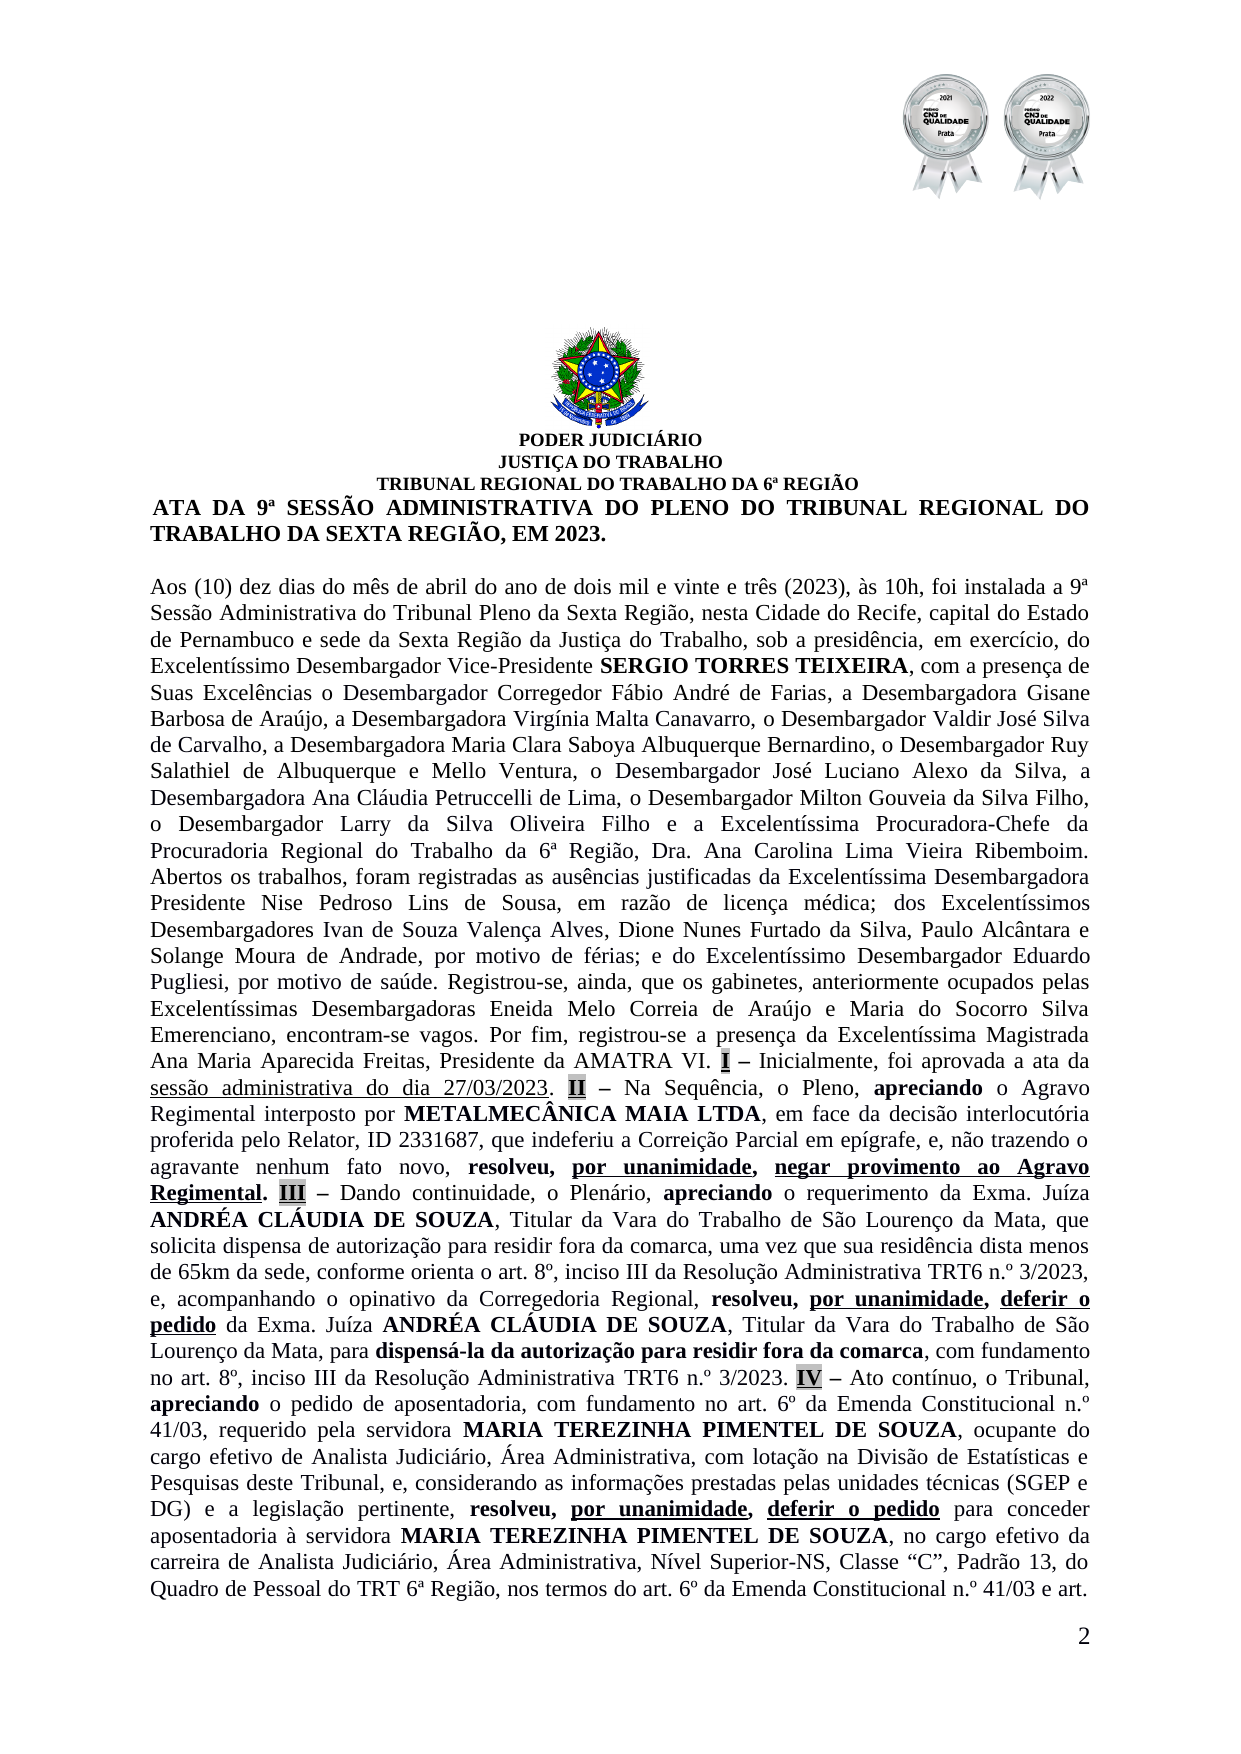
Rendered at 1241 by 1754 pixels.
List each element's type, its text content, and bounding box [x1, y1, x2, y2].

text ATA DA 9ª SESSÃO ADMINISTRATIVA DO PLENO DO TRIBUNAL REGIONAL DO TRABALHO DA SEXTA REGIÃO, EM 2023. [150, 494, 1091, 547]
text Aos (10) dez dias do mês de abril do ano de dois mil e vinte e três (2023), às 10h, foi instalada a 9ª Sessão Administrativa do Tribunal Pleno da Sexta Região, nesta Cidade do Recife, capital do Estado de Pernambuco e sede da Sexta Região da Justiça do Trabalho, sob a presidência, em exercício, do Excelentíssimo Desembargador Vice-Presidente SERGIO TORRES TEIXEIRA, com a presença de Suas Excelências o Desembargador Corregedor Fábio André de Farias, a Desembargadora Gisane Barbosa de Araújo, a Desembargadora Virgínia Malta Canavarro, o Desembargador Valdir José Silva de Carvalho, a Desembargadora Maria Clara Saboya Albuquerque Bernardino, o Desembargador Ruy Salathiel de Albuquerque e Mello Ventura, o Desembargador José Luciano Alexo da Silva, a Desembargadora Ana Cláudia Petruccelli de Lima, o Desembargador Milton Gouveia da Silva Filho, o Desembargador Larry da Silva Oliveira Filho e a Excelentíssima Procuradora-Chefe da Procuradoria Regional do Trabalho da 6ª Região, Dra. Ana Carolina Lima Vieira Ribemboim. Abertos os trabalhos, foram registradas as ausências justificadas da Excelentíssima Desembargadora Presidente Nise Pedroso Lins de Sousa, em razão de licença médica; dos Excelentíssimos Desembargadores Ivan de Souza Valença Alves, Dione Nunes Furtado da Silva, Paulo Alcântara e Solange Moura de Andrade, por motivo de férias; e do Excelentíssimo Desembargador Eduardo Pugliesi, por motivo de saúde. Registrou-se, ainda, que os gabinetes, anteriormente ocupados pelas Excelentíssimas Desembargadoras Eneida Melo Correia de Araújo e Maria do Socorro Silva Emerenciano, encontram-se vagos. Por fim, registrou-se a presença da Excelentíssima Magistrada Ana Maria Aparecida Freitas, Presidente da AMATRA VI. I – Inicialmente, foi aprovada a ata da sessão administrativa do dia 27/03/2023. II – Na Sequência, o Pleno, apreciando o Agravo Regimental interposto por METALMECÂNICA MAIA LTDA, em face da decisão interlocutória proferida pelo Relator, ID 2331687, que indeferiu a Correição Parcial em epígrafe, e, não trazendo o agravante nenhum fato novo, resolveu, por unanimidade, negar provimento ao Agravo Regimental. III – Dando continuidade, o Plenário, apreciando o requerimento da Exma. Juíza ANDRÉA CLÁUDIA DE SOUZA, Titular da Vara do Trabalho de São Lourenço da Mata, que solicita dispensa de autorização para residir fora da comarca, uma vez que sua residência dista menos de 65km da sede, conforme orienta o art. 8º, inciso III da Resolução Administrativa TRT6 n.º 3/2023, e, acompanhando o opinativo da Corregedoria Regional, resolveu, por unanimidade, deferir o pedido da Exma. Juíza ANDRÉA CLÁUDIA DE SOUZA, Titular da Vara do Trabalho de São Lourenço da Mata, para dispensá-la da autorização para residir fora da comarca, com fundamento no art. 8º, inciso III da Resolução Administrativa TRT6 n.º 3/2023. IV – Ato contínuo, o Tribunal, apreciando o pedido de aposentadoria, com fundamento no art. 6º da Emenda Constitucional n.º 41/03, requerido pela servidora MARIA TEREZINHA PIMENTEL DE SOUZA, ocupante do cargo efetivo de Analista Judiciário, Área Administrativa, com lotação na Divisão de Estatísticas e Pesquisas deste Tribunal, e, considerando as informações prestadas pelas unidades técnicas (SGEP e DG) e a legislação pertinente, resolveu, por unanimidade, deferir o pedido para conceder aposentadoria à servidora MARIA TEREZINHA PIMENTEL DE SOUZA, no cargo efetivo da carreira de Analista Judiciário, Área Administrativa, Nível Superior-NS, Classe “C”, Padrão 13, do Quadro de Pessoal do TRT 6ª Região, nos termos do art. 6º da Emenda Constitucional n.º 41/03 e art. [150, 573, 1090, 1601]
